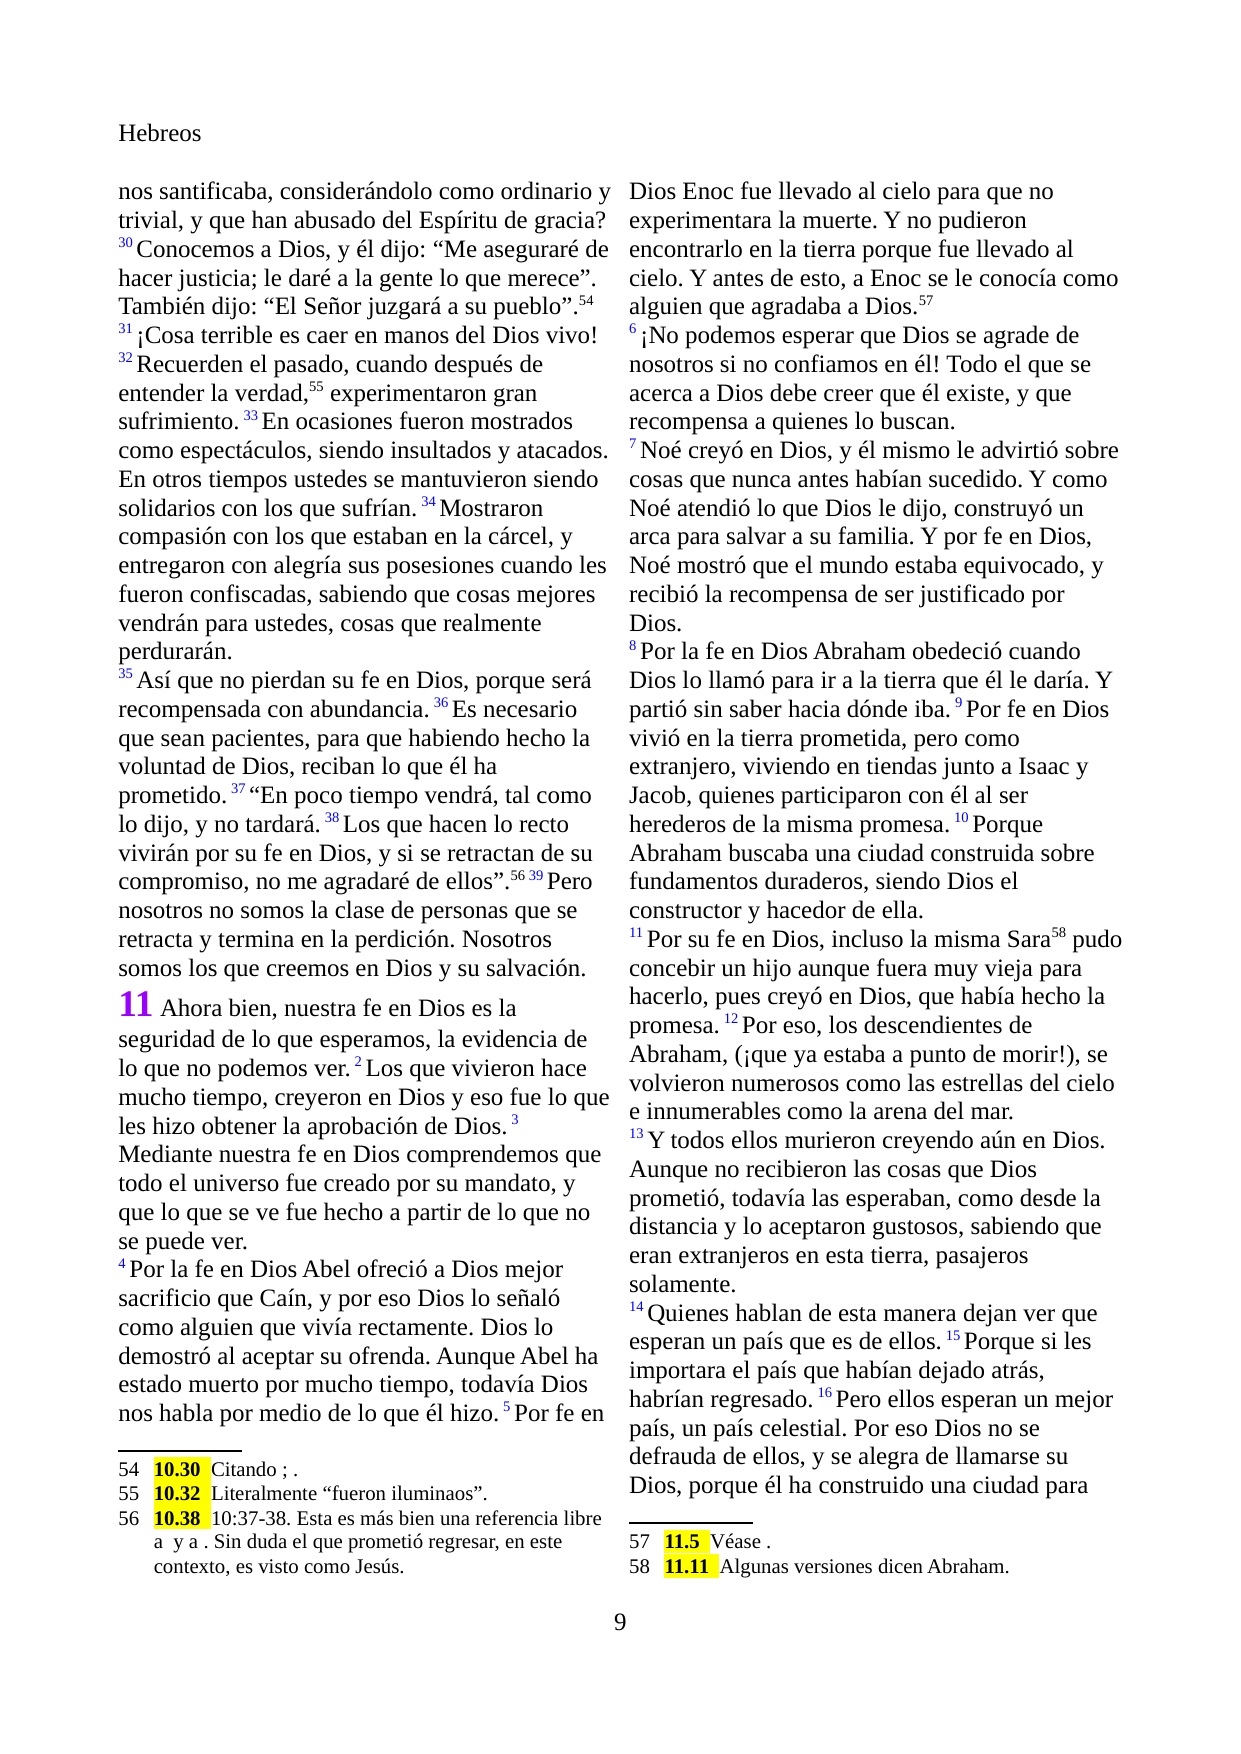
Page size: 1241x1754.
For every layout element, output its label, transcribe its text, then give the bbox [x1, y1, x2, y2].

text nos santificaba, considerándolo como ordinario y trivial, y que han abusado del Espíritu de gracia? 30 Conocemos a Dios, y él dijo: “Me aseguraré de hacer justicia; le daré a la gente lo que merece”. También dijo: “El Señor juzgará a su pueblo”. 31 ¡Cosa terrible es caer en manos del Dios vivo! [118, 176, 611, 349]
text 11.11 Algunas versiones dicen Abraham. [629, 1553, 1122, 1578]
text Dios Enoc fue llevado al cielo para que no experimentara la muerte. Y no pudieron encontrarlo en la tierra porque fue llevado al cielo. Y antes de esto, a Enoc se le conocía como alguien que agradaba a Dios. [629, 176, 1122, 320]
text 4 Por la fe en Dios Abel ofreció a Dios mejor sacrificio que Caín, y por eso Dios lo señaló como alguien que vivía rectamente. Dios lo demostró al aceptar su ofrenda. Aunque Abel ha estado muerto por mucho tiempo, todavía Dios nos habla por medio de lo que él hizo. 5 Por fe en [118, 1254, 611, 1427]
text 7 Noé creyó en Dios, y él mismo le advirtió sobre cosas que nunca antes habían sucedido. Y como Noé atendió lo que Dios le dijo, construyó un arca para salvar a su familia. Y por fe en Dios, Noé mostró que el mundo estaba equivocado, y recibió la recompensa de ser justificado por Dios. [629, 435, 1122, 636]
text 6 ¡No podemos esperar que Dios se agrade de nosotros si no confiamos en él! Todo el que se acerca a Dios debe creer que él existe, y que recompensa a quienes lo buscan. [629, 320, 1122, 435]
text 11 Por su fe en Dios, incluso la misma Sara pudo concebir un hijo aunque fuera muy vieja para hacerlo, pues creyó en Dios, que había hecho la promesa. 12 Por eso, los descendientes de Abraham, (¡que ya estaba a punto de morir!), se volvieron numerosos como las estrellas del cielo e innumerables como la arena del mar. [629, 924, 1122, 1125]
text 10.32 Literalmente “fueron iluminaos”. [118, 1481, 154, 1505]
text 10.38 10:37-38. Esta es más bien una referencia libre a y a . Sin duda el que prometió regresar, en este contexto, es visto como Jesús. [118, 1505, 611, 1578]
text 10.32 Literalmente “fueron iluminaos”. [211, 1481, 611, 1505]
text 11 Ahora bien, nuestra fe en Dios es la seguridad de lo que esperamos, la evidencia de lo que no podemos ver. 2 Los que vivieron hace mucho tiempo, creyeron en Dios y eso fue lo que les hizo obtener la aprobación de Dios. 3 Mediante nuestra fe en Dios comprendemos que todo el universo fue creado por su mandato, y que lo que se ve fue hecho a partir de lo que no se puede ver. [118, 981, 611, 1254]
text 35 Así que no pierdan su fe en Dios, porque será recompensada con abundancia. 36 Es necesario que sean pacientes, para que habiendo hecho la voluntad de Dios, reciban lo que él ha prometido. 37 “En poco tiempo vendrá, tal como lo dijo, y no tardará. 38 Los que hacen lo recto vivirán por su fe en Dios, y si se retractan de su compromiso, no me agradaré de ellos”. 39 Pero nosotros no somos la clase de personas que se retracta y termina en la perdición. Nosotros somos los que creemos en Dios y su salvación. [118, 665, 611, 981]
text 11.5 Véase . [629, 1529, 1122, 1553]
text 14 Quienes hablan de esta manera dejan ver que esperan un país que es de ellos. 15 Porque si les importara el país que habían dejado atrás, habrían regresado. 16 Pero ellos esperan un mejor país, un país celestial. Por eso Dios no se defrauda de ellos, y se alegra de llamarse su Dios, porque él ha construido una ciudad para [629, 1298, 1122, 1499]
text 8 Por la fe en Dios Abraham obedeció cuando Dios lo llamó para ir a la tierra que él le daría. Y partió sin saber hacia dónde iba. 9 Por fe en Dios vivió en la tierra prometida, pero como extranjero, viviendo en tiendas junto a Isaac y Jacob, quienes participaron con él al ser herederos de la misma promesa. 10 Porque Abraham buscaba una ciudad construida sobre fundamentos duraderos, siendo Dios el constructor y hacedor de ella. [629, 636, 1122, 924]
text 13 Y todos ellos murieron creyendo aún en Dios. Aunque no recibieron las cosas que Dios prometió, todavía las esperaban, como desde la distancia y lo aceptaron gustosos, sabiendo que eran extranjeros en esta tierra, pasajeros solamente. [629, 1125, 1122, 1298]
text 10.30 Citando ; . [118, 1457, 154, 1481]
text 10.30 Citando ; . [211, 1457, 611, 1481]
text 32 Recuerden el pasado, cuando después de entender la verdad, experimentaron gran sufrimiento. 33 En ocasiones fueron mostrados como espectáculos, siendo insultados y atacados. En otros tiempos ustedes se mantuvieron siendo solidarios con los que sufrían. 34 Mostraron compasión con los que estaban en la cárcel, y entregaron con alegría sus posesiones cuando les fueron confiscadas, sabiendo que cosas mejores vendrán para ustedes, cosas que realmente perdurarán. [118, 349, 611, 665]
